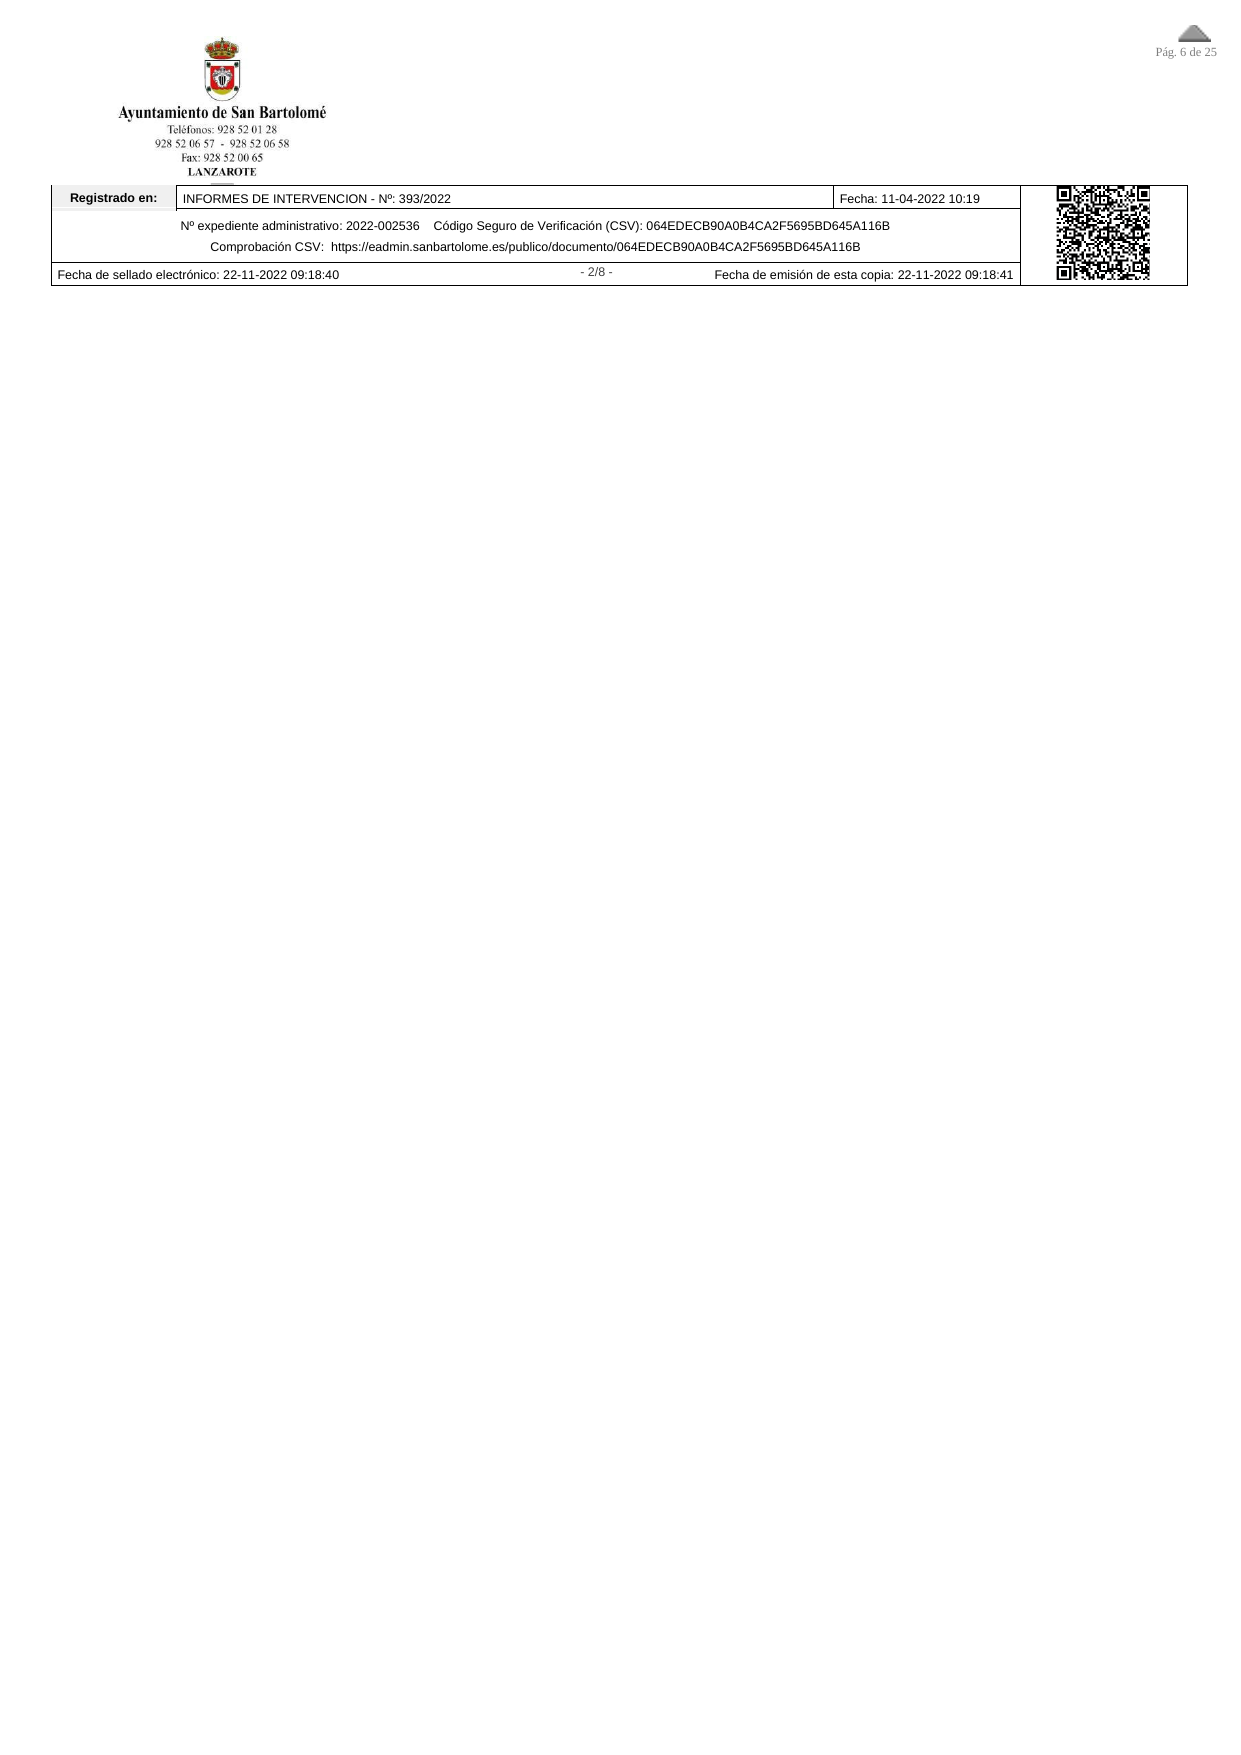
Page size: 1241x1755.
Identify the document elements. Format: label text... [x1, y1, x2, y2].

table_cell Nº expediente administrativo: 2022-002536 Código Seguro de Verificación (CSV): 064EDECB90A0B4CA2F5695BD645A116B Comprobación CSV: https://eadmin.sanbartolome.es/publico/documento/064EDECB90A0B4CA2F5695BD645A116B [52, 209, 1020, 262]
table_header [1021, 186, 1187, 285]
table_cell INFORMES DE INTERVENCION - Nº: 393/2022 [177, 186, 833, 207]
table_cell Fecha de sellado electrónico: 22-11-2022 09:18:40 - 2/8 - Fecha de emisión de esta copia: 22-11-2022 09:18:41 [52, 263, 1020, 285]
picture [1177, 25, 1211, 42]
picture [116, 36, 329, 185]
picture [1056, 186, 1150, 280]
table_cell Fecha: 11-04-2022 10:19 [834, 186, 1020, 207]
table_cell Registrado en: [52, 189, 176, 207]
